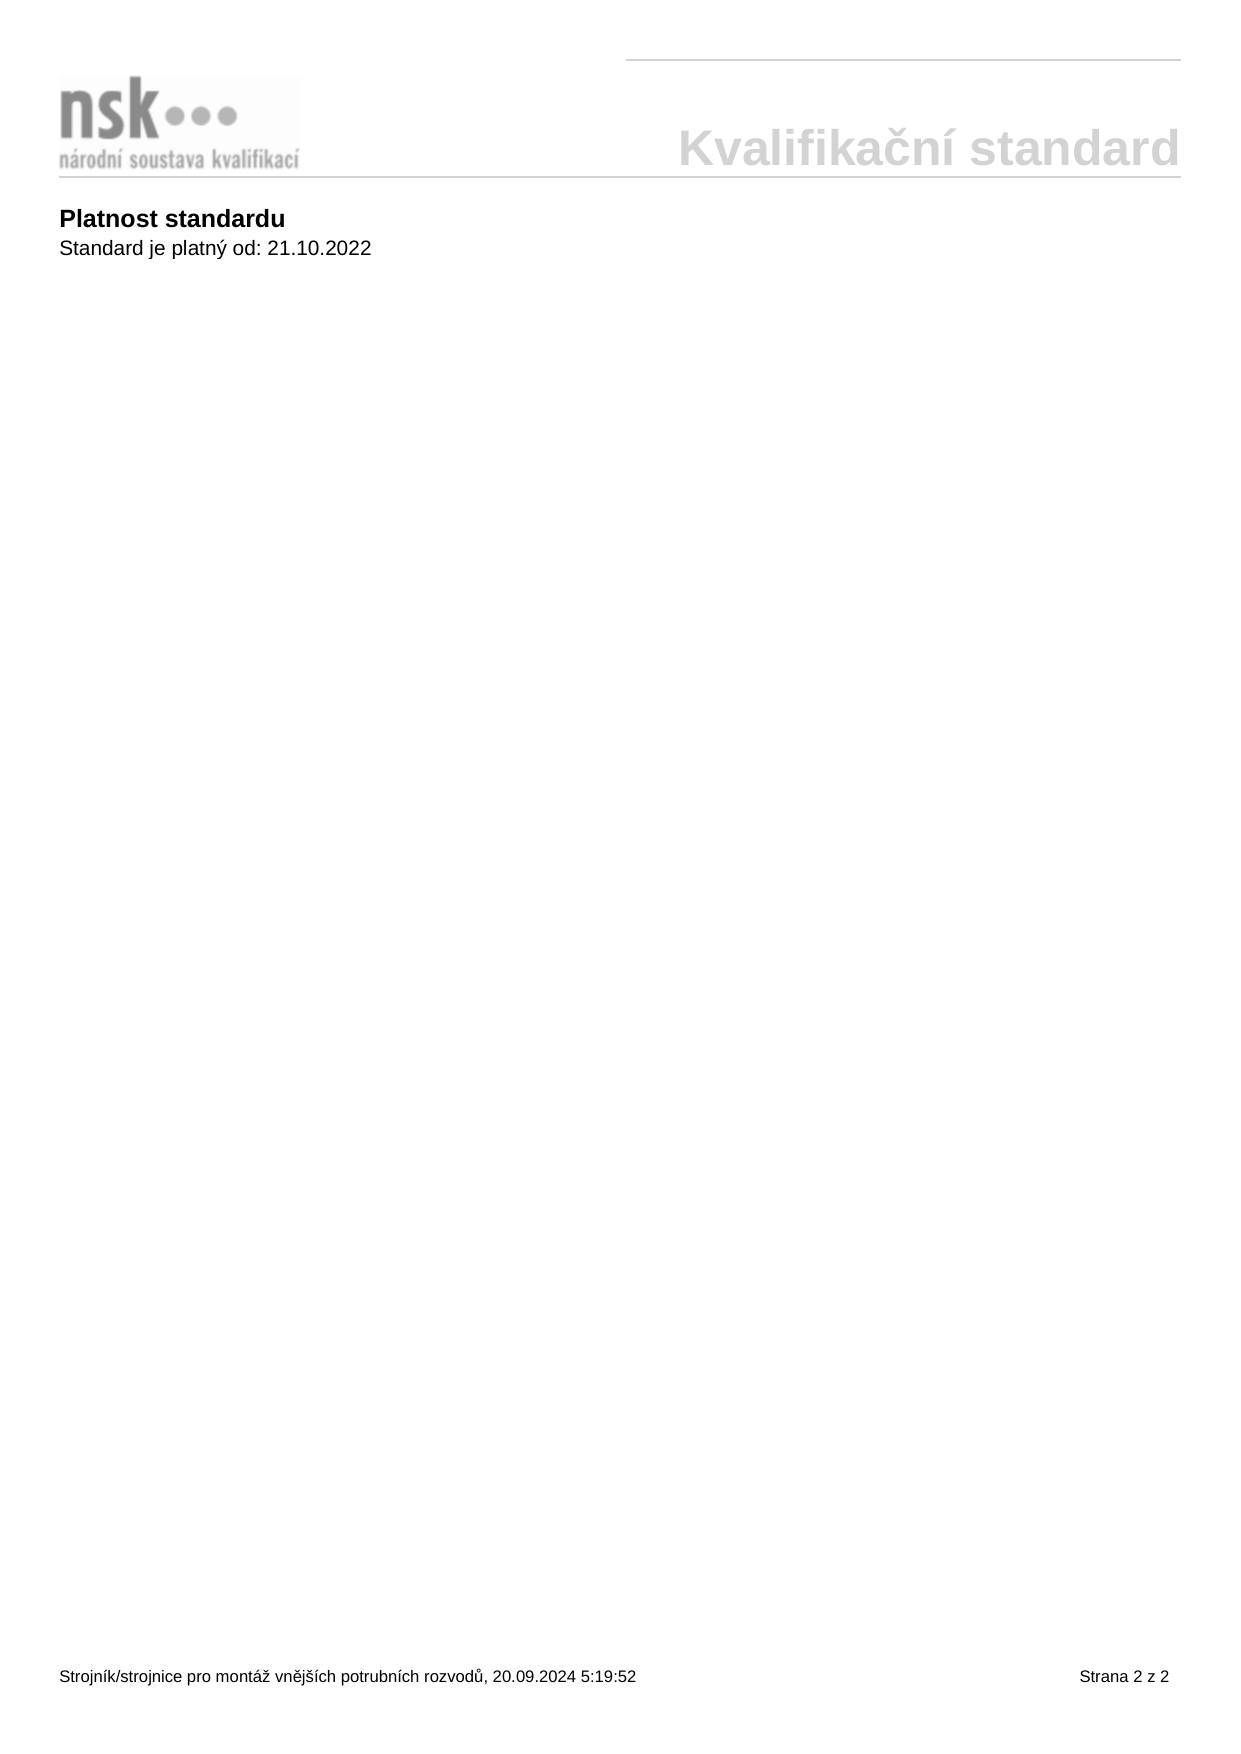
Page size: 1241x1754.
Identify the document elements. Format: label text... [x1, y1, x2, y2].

table_cell [59, 1159, 483, 1409]
table_cell [484, 559, 620, 859]
table_cell [484, 259, 620, 559]
table_cell [484, 194, 620, 200]
table_cell [626, 559, 862, 859]
picture [58, 59, 621, 171]
table_cell [1169, 259, 1181, 559]
table_cell [59, 559, 483, 859]
table_cell [621, 59, 626, 170]
table_cell [1169, 859, 1181, 1159]
table_cell [626, 859, 862, 1159]
table_cell [626, 1159, 862, 1409]
table_cell [1169, 1658, 1181, 1694]
table_cell [59, 859, 483, 1159]
table_cell [626, 1409, 862, 1658]
table_cell [1093, 859, 1169, 1159]
table_cell Strojník/strojnice pro montáž vnějších potrubních rozvodů, 20.09.2024 5:19:52 [59, 1658, 862, 1694]
table_cell [626, 259, 862, 559]
table_cell [620, 1409, 626, 1658]
table_cell Kvalifikační standard [626, 61, 1181, 176]
table_cell [620, 259, 626, 559]
table_cell Standard je platný od: 21.10.2022 [59, 236, 1181, 259]
table_cell [1169, 1159, 1181, 1409]
table_cell [620, 559, 626, 859]
table_cell [59, 1409, 483, 1658]
table_cell [862, 259, 1093, 559]
table_cell [1093, 1409, 1169, 1658]
table_cell Strana 2 z 2 [862, 1658, 1169, 1694]
table_cell [1093, 194, 1169, 200]
table_cell [1093, 259, 1169, 559]
table_cell [1169, 559, 1181, 859]
table_cell [484, 859, 620, 1159]
table_cell [1093, 559, 1169, 859]
table_cell [1169, 1409, 1181, 1658]
table_cell Platnost standardu [59, 200, 1181, 236]
table_cell [862, 1409, 1093, 1658]
table_cell [862, 559, 1093, 859]
table_cell [620, 859, 626, 1159]
table_cell [59, 171, 483, 176]
table_cell [862, 194, 1093, 200]
table_cell [862, 1159, 1093, 1409]
table_cell [484, 1409, 620, 1658]
table_cell [1093, 1159, 1169, 1409]
table_cell [862, 859, 1093, 1159]
table_cell [1169, 194, 1181, 200]
table_cell [626, 194, 862, 200]
table_cell [484, 171, 620, 176]
table_cell [59, 194, 483, 200]
table_cell [59, 259, 483, 559]
table_cell [620, 1159, 626, 1409]
table_cell [59, 178, 1181, 194]
table_cell [484, 1159, 620, 1409]
